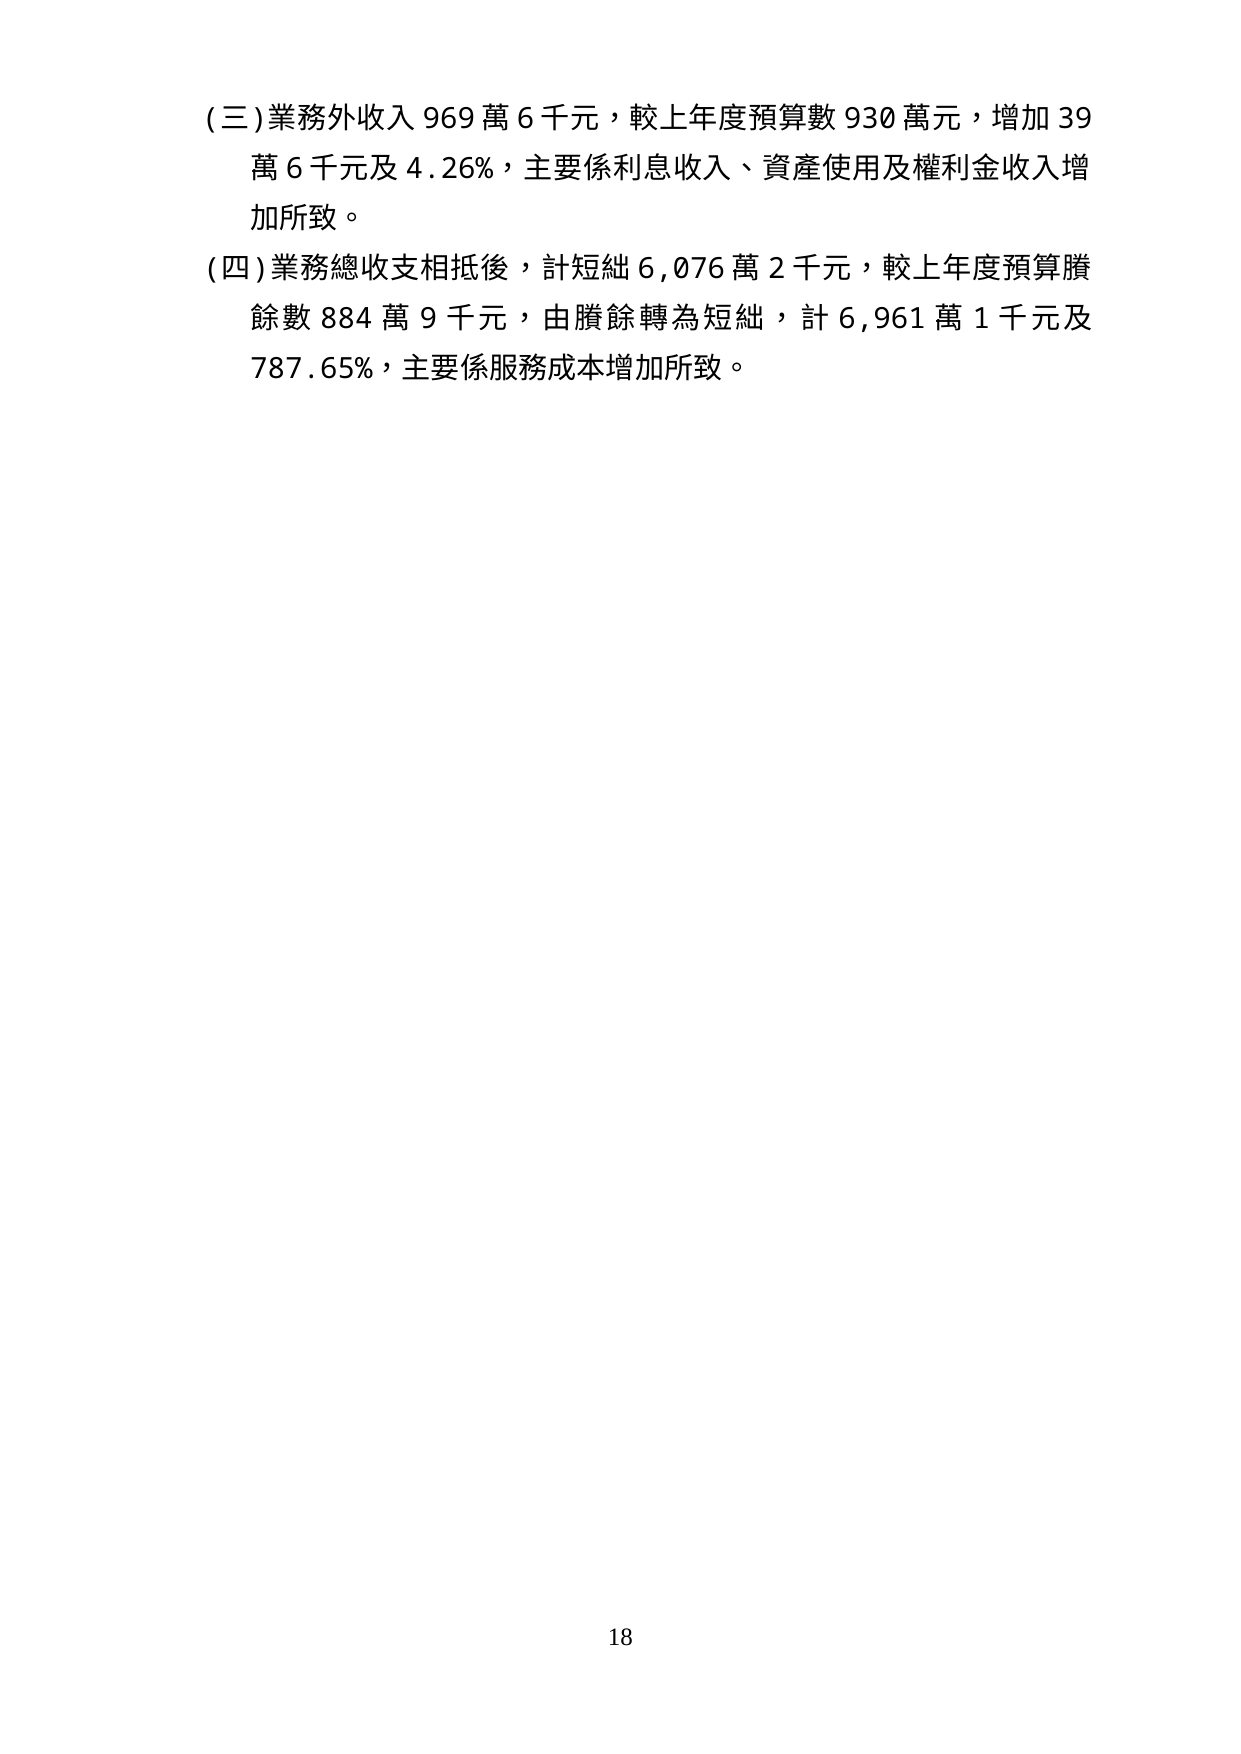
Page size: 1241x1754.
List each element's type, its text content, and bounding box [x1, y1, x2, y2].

text (四)業務總收支相抵後，計短絀6,076萬2千元，較上年度預算賸餘數884萬9千元，由賸餘轉為短絀，計6,961萬1千元及787.65%，主要係服務成本增加所致。 [148, 239, 1092, 389]
text (三)業務外收入969萬6千元，較上年度預算數930萬元，增加39萬6千元及4.26%，主要係利息收入、資產使用及權利金收入增加所致。 [148, 89, 1092, 239]
